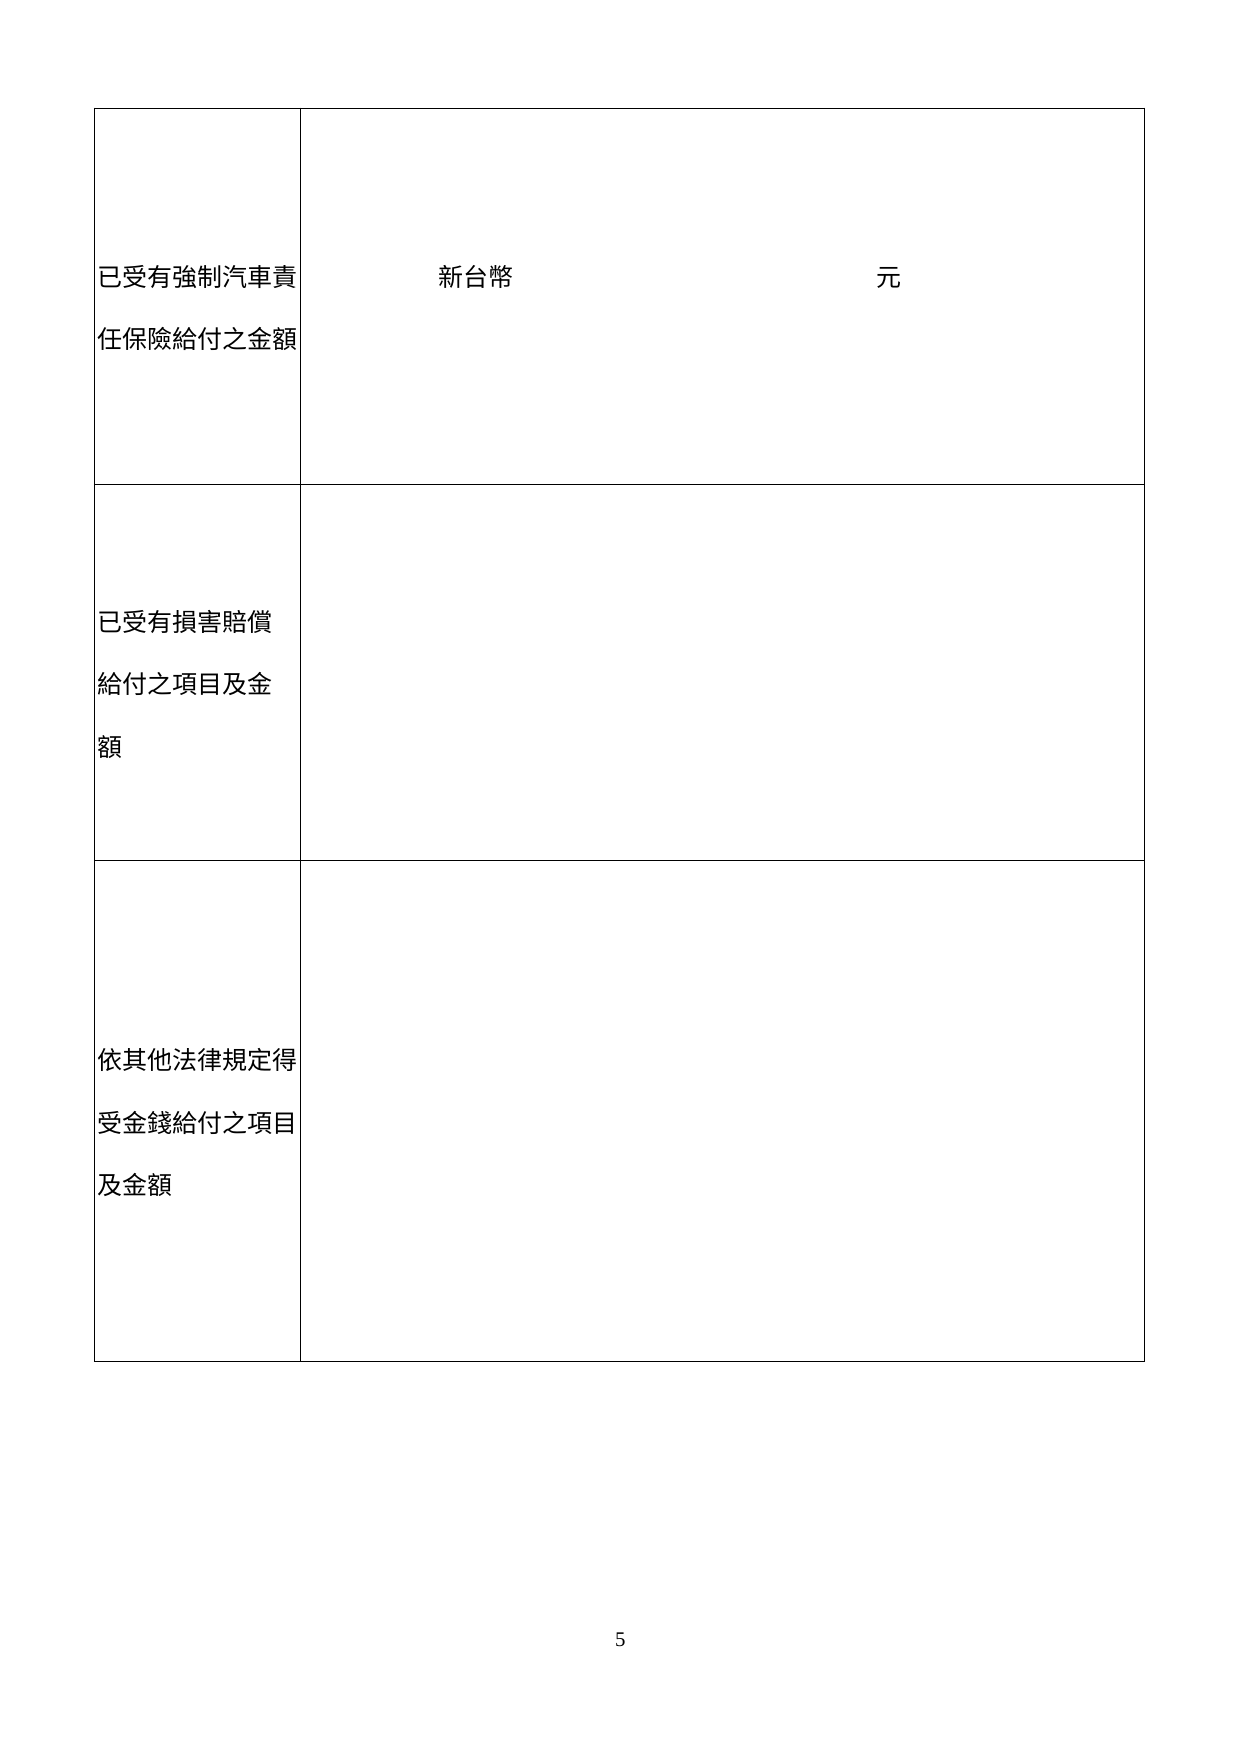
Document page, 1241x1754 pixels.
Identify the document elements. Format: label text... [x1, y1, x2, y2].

table_cell 依其他法律規定得受金錢給付之項目及金額 [95, 861, 300, 1361]
table_cell [301, 485, 1144, 860]
table_cell [301, 861, 1144, 1361]
table_cell 新台幣 元 [301, 109, 1144, 484]
table_cell 已受有損害賠償 給付之項目及金 額 [95, 485, 300, 860]
table_cell 已受有強制汽車責任保險給付之金額 [95, 109, 300, 484]
